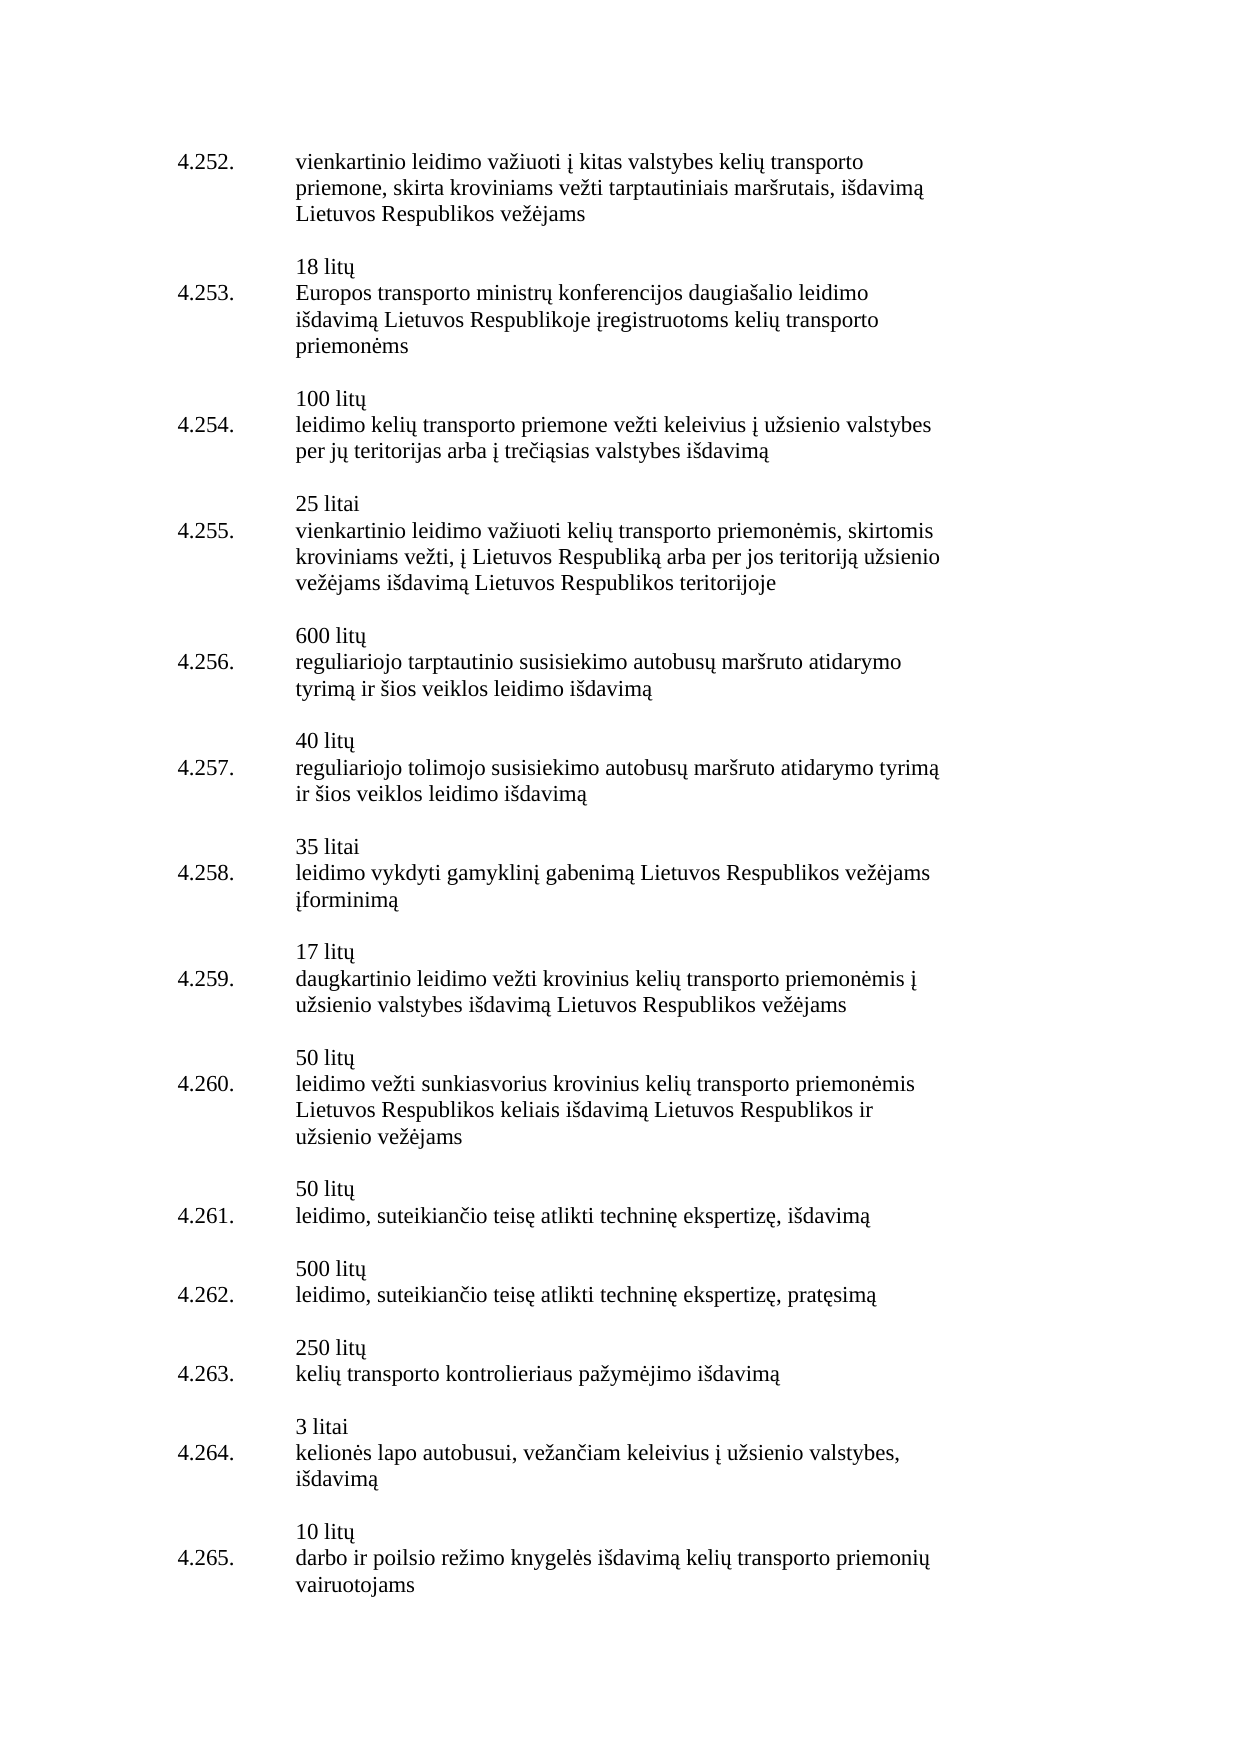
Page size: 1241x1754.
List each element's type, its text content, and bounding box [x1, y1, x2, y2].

text 4.259. daugkartinio leidimo vežti krovinius kelių transporto priemonėmis į užsienio valstybes išdavimą Lietuvos Respublikos vežėjams 50 litų [177, 965, 945, 1070]
text 4.265. darbo ir poilsio režimo knygelės išdavimą kelių transporto priemonių vairuotojams [177, 1544, 945, 1597]
text 4.260. leidimo vežti sunkiasvorius krovinius kelių transporto priemonėmis Lietuvos Respublikos keliais išdavimą Lietuvos Respublikos ir užsienio vežėjams 50 litų [177, 1070, 945, 1202]
text 4.261. leidimo, suteikiančio teisę atlikti techninę ekspertizę, išdavimą 500 litų [177, 1202, 945, 1281]
text 4.254. leidimo kelių transporto priemone vežti keleivius į užsienio valstybes per jų teritorijas arba į trečiąsias valstybes išdavimą 25 litai [177, 411, 945, 517]
text 4.252. vienkartinio leidimo važiuoti į kitas valstybes kelių transporto priemone, skirta kroviniams vežti tarptautiniais maršrutais, išdavimą Lietuvos Respublikos vežėjams 18 litų [177, 148, 945, 279]
text 4.263. kelių transporto kontrolieriaus pažymėjimo išdavimą 3 litai [177, 1360, 945, 1439]
text 4.256. reguliariojo tarptautinio susisiekimo autobusų maršruto atidarymo tyrimą ir šios veiklos leidimo išdavimą 40 litų [177, 648, 945, 754]
text 4.255. vienkartinio leidimo važiuoti kelių transporto priemonėmis, skirtomis kroviniams vežti, į Lietuvos Respubliką arba per jos teritoriją užsienio vežėjams išdavimą Lietuvos Respublikos teritorijoje 600 litų [177, 517, 945, 648]
text 4.257. reguliariojo tolimojo susisiekimo autobusų maršruto atidarymo tyrimą ir šios veiklos leidimo išdavimą 35 litai [177, 754, 945, 859]
text 4.262. leidimo, suteikiančio teisę atlikti techninę ekspertizę, pratęsimą 250 litų [177, 1281, 945, 1360]
text 4.258. leidimo vykdyti gamyklinį gabenimą Lietuvos Respublikos vežėjams įforminimą 17 litų [177, 859, 945, 965]
text 4.264. kelionės lapo autobusui, vežančiam keleivius į užsienio valstybes, išdavimą 10 litų [177, 1439, 945, 1544]
text 4.253. Europos transporto ministrų konferencijos daugiašalio leidimo išdavimą Lietuvos Respublikoje įregistruotoms kelių transporto priemonėms 100 litų [177, 279, 945, 411]
